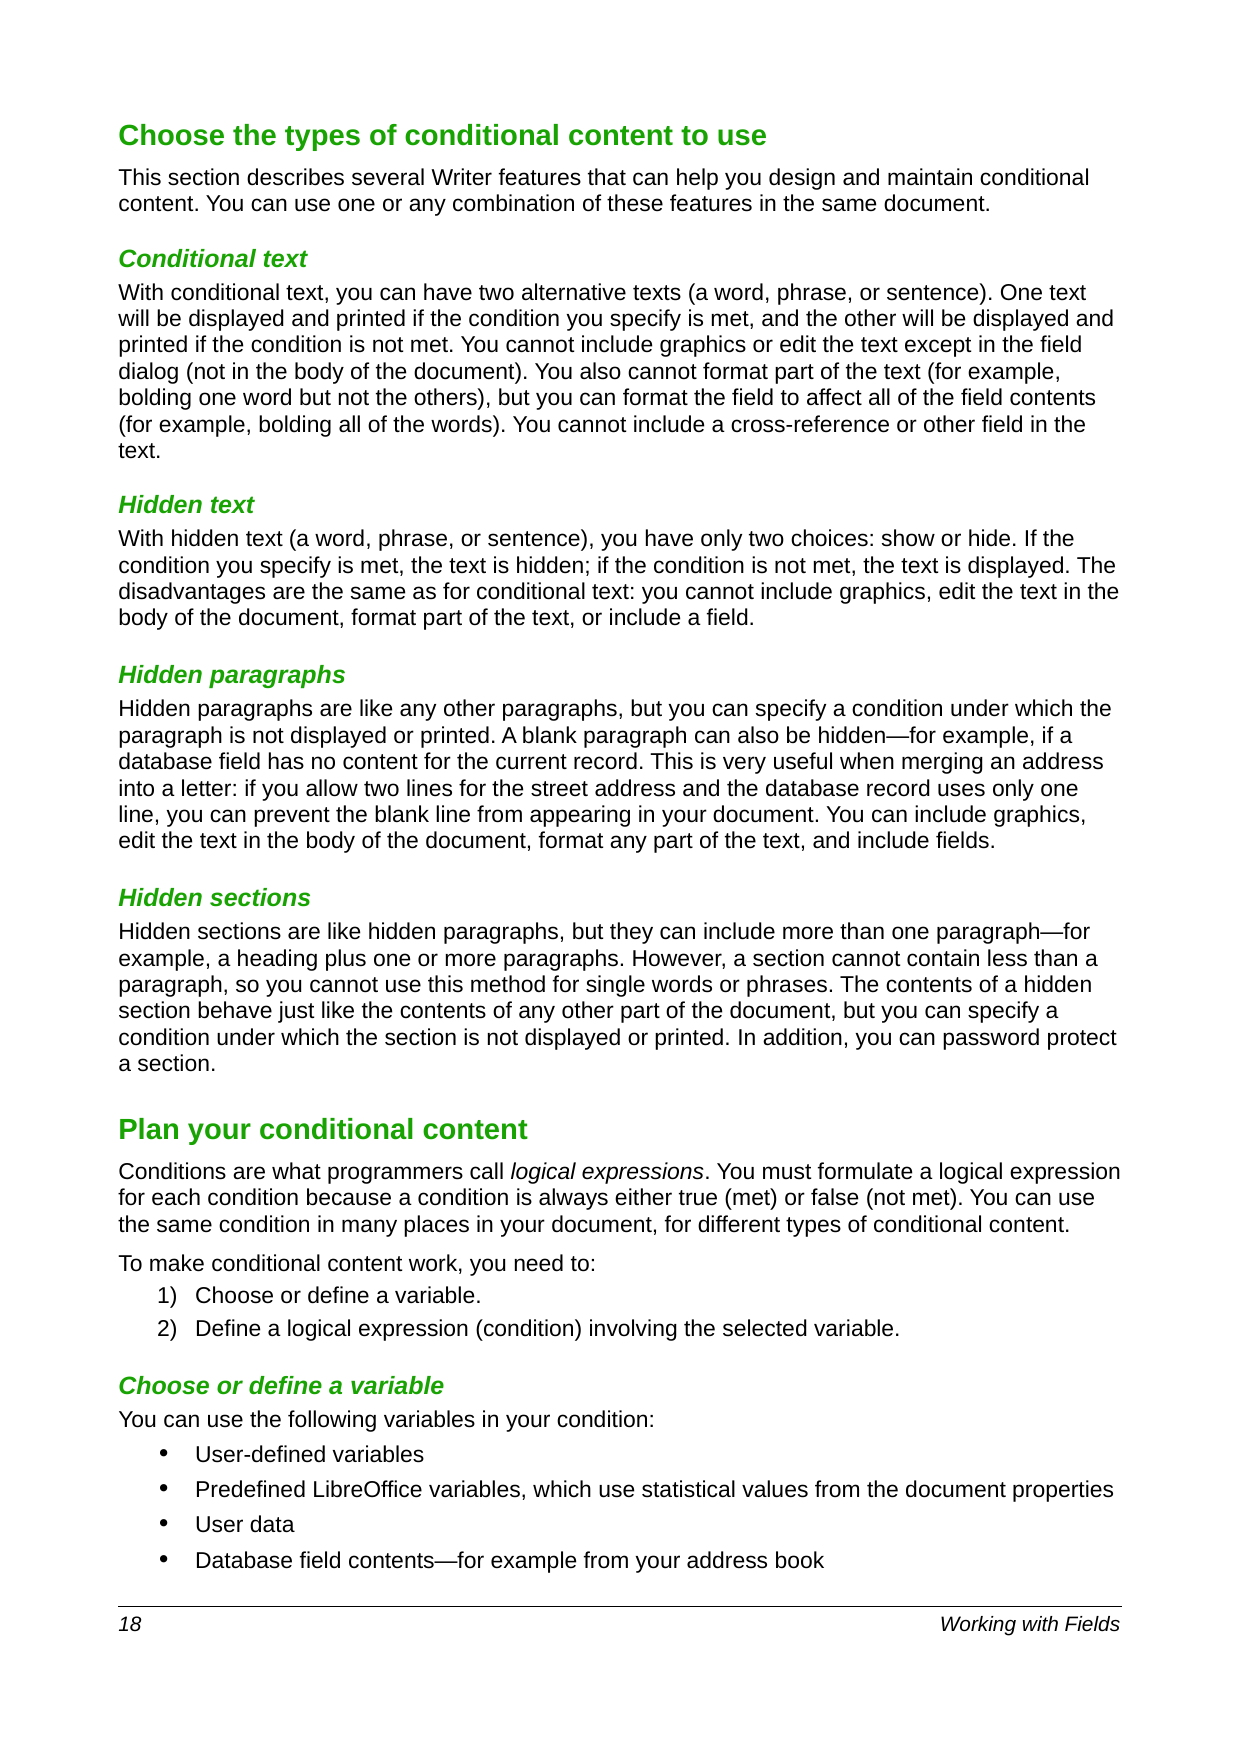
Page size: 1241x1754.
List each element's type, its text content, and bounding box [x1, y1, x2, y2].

list Choose or define a variable. [177, 1282, 1122, 1309]
list You can use the following variables in your condition: [118, 1406, 1122, 1432]
text This section describes several Writer features that can help you design and maintain conditional content. You can use one or any combination of these features in the same document. [118, 164, 1122, 217]
list Predefined LibreOffice variables, which use statistical values from the document properties [156, 1474, 1122, 1503]
text With conditional text, you can have two alternative texts (a word, phrase, or sentence). One text will be displayed and printed if the condition you specify is met, and the other will be displayed and printed if the condition is not met. You cannot include graphics or edit the text except in the field dialog (not in the body of the document). You also cannot format part of the text (for example, bolding one word but not the others), but you can format the field to affect all of the field contents (for example, bolding all of the words). You cannot include a cross-reference or other field in the text. [118, 279, 1122, 463]
subtitle Conditional text [118, 244, 1122, 273]
text Conditions are what programmers call logical expressions. You must formulate a logical expression for each condition because a condition is always either true (met) or false (not met). You can use the same condition in many places in your document, for different types of conditional content. [118, 1158, 1122, 1237]
list Define a logical expression (condition) involving the selected variable. [177, 1315, 1122, 1341]
list To make conditional content work, you need to: [118, 1249, 1122, 1276]
text Hidden paragraphs are like any other paragraphs, but you can specify a condition under which the paragraph is not displayed or printed. A blank paragraph can also be hidden—for example, if a database field has no content for the current record. This is very useful when merging an address into a letter: if you allow two lines for the street address and the database record uses only one line, you can prevent the blank line from appearing in your document. You can include graphics, edit the text in the body of the document, format any part of the text, and include fields. [118, 695, 1122, 853]
subtitle Hidden sections [118, 883, 1122, 912]
subtitle Choose or define a variable [118, 1371, 1122, 1399]
list User-defined variables [156, 1439, 1122, 1468]
subtitle Hidden text [118, 491, 1122, 519]
subtitle Choose the types of conditional content to use [118, 118, 1122, 152]
list User data [156, 1510, 1122, 1539]
subtitle Hidden paragraphs [118, 660, 1122, 689]
text With hidden text (a word, phrase, or sentence), you have only two choices: show or hide. If the condition you specify is met, the text is hidden; if the condition is not met, the text is displayed. The disadvantages are the same as for conditional text: you cannot include graphics, edit the text in the body of the document, format part of the text, or include a field. [118, 525, 1122, 631]
text Hidden sections are like hidden paragraphs, but they can include more than one paragraph—for example, a heading plus one or more paragraphs. However, a section cannot contain less than a paragraph, so you cannot use this method for single words or phrases. The contents of a hidden section behave just like the contents of any other part of the document, but you can specify a condition under which the section is not displayed or printed. In addition, you can password protect a section. [118, 918, 1122, 1076]
list Database field contents—for example from your address book [156, 1545, 1122, 1574]
subtitle Plan your conditional content [118, 1112, 1122, 1146]
